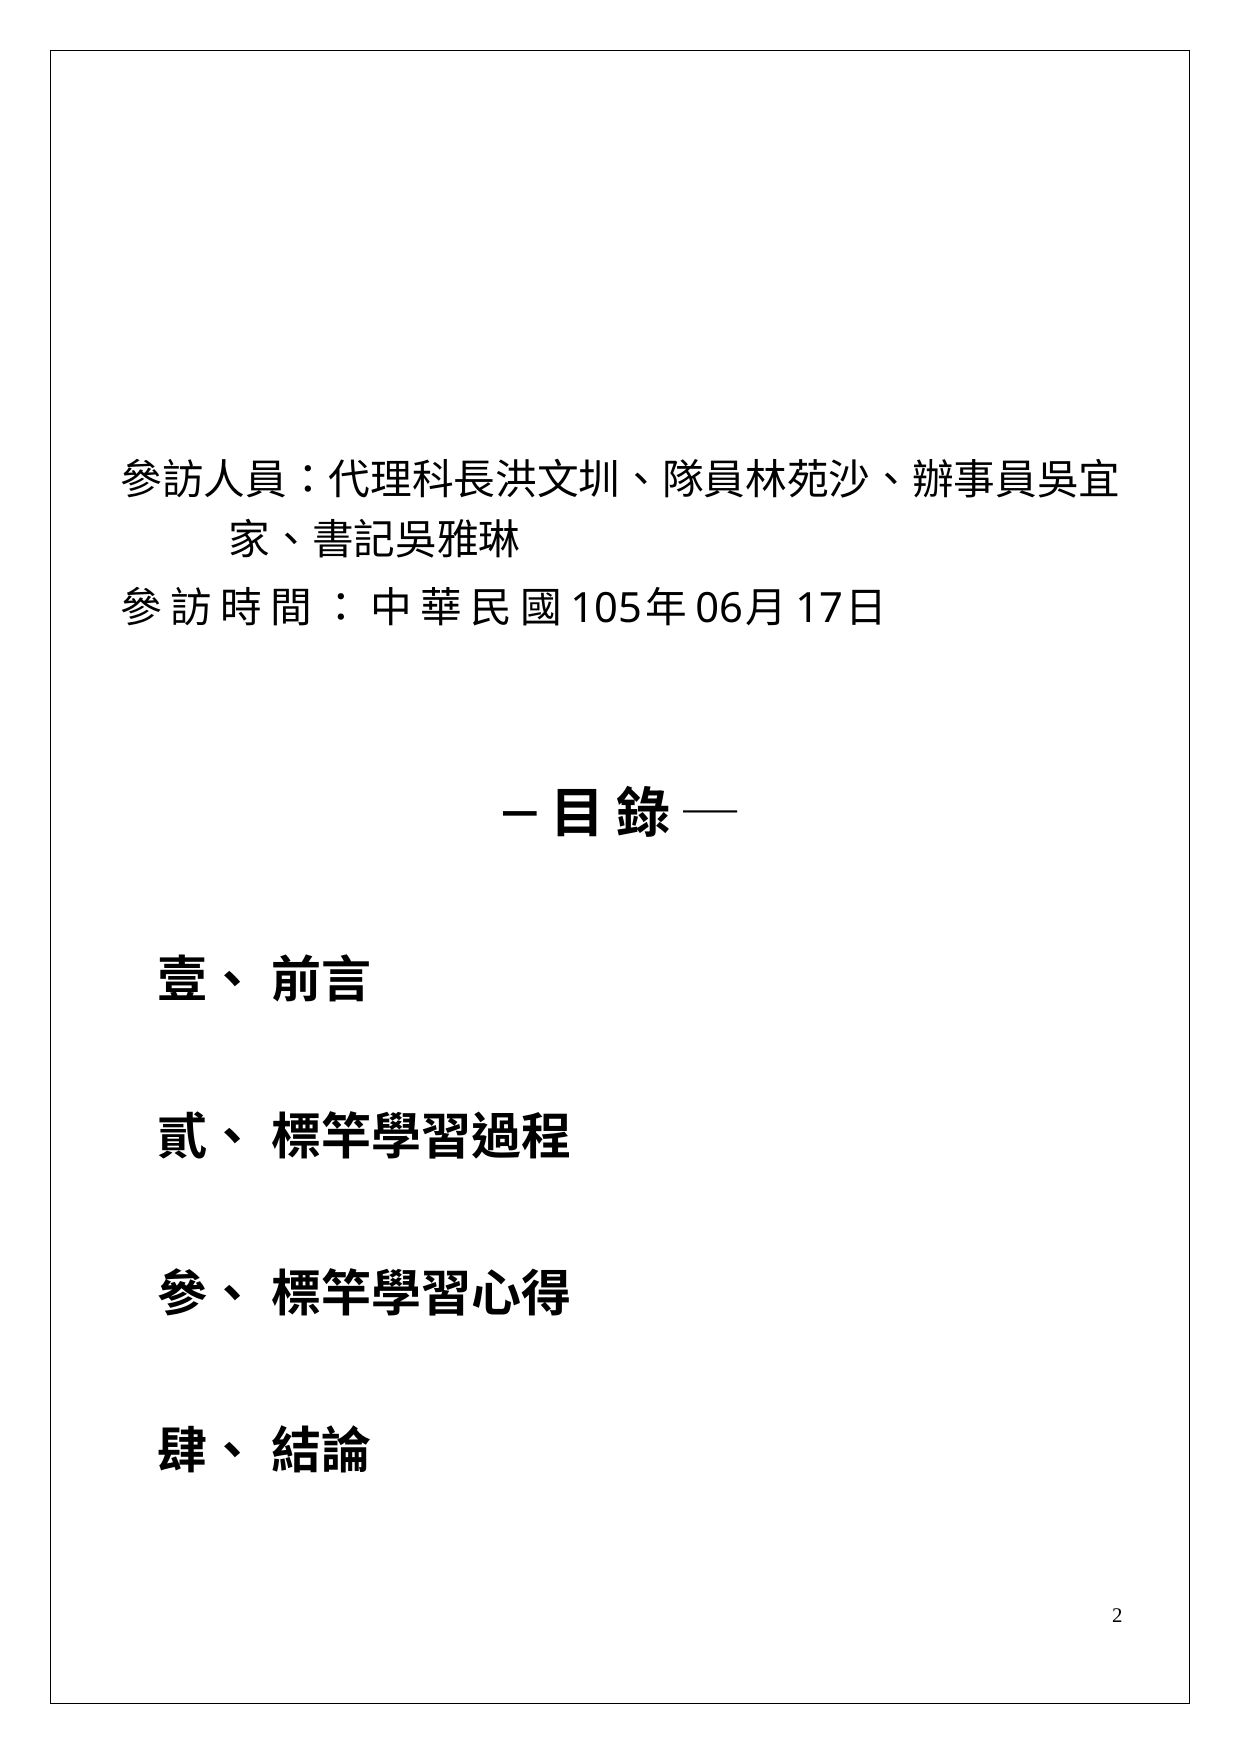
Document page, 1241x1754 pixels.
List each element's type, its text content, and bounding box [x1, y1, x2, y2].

list 前言 [158, 939, 1120, 1011]
text ─ 目 錄 ─ [120, 769, 1120, 848]
text 參訪人員：代理科長洪文圳、隊員林苑沙、辦事員吳宜 [120, 446, 1120, 506]
list 結論 [158, 1411, 1120, 1483]
text 參訪時間：中華民國105年06月17日 [120, 567, 1120, 643]
list 標竿學習心得 [158, 1253, 1120, 1326]
text 家、書記吳雅琳 [120, 506, 1120, 567]
list 標竿學習過程 [158, 1096, 1120, 1169]
